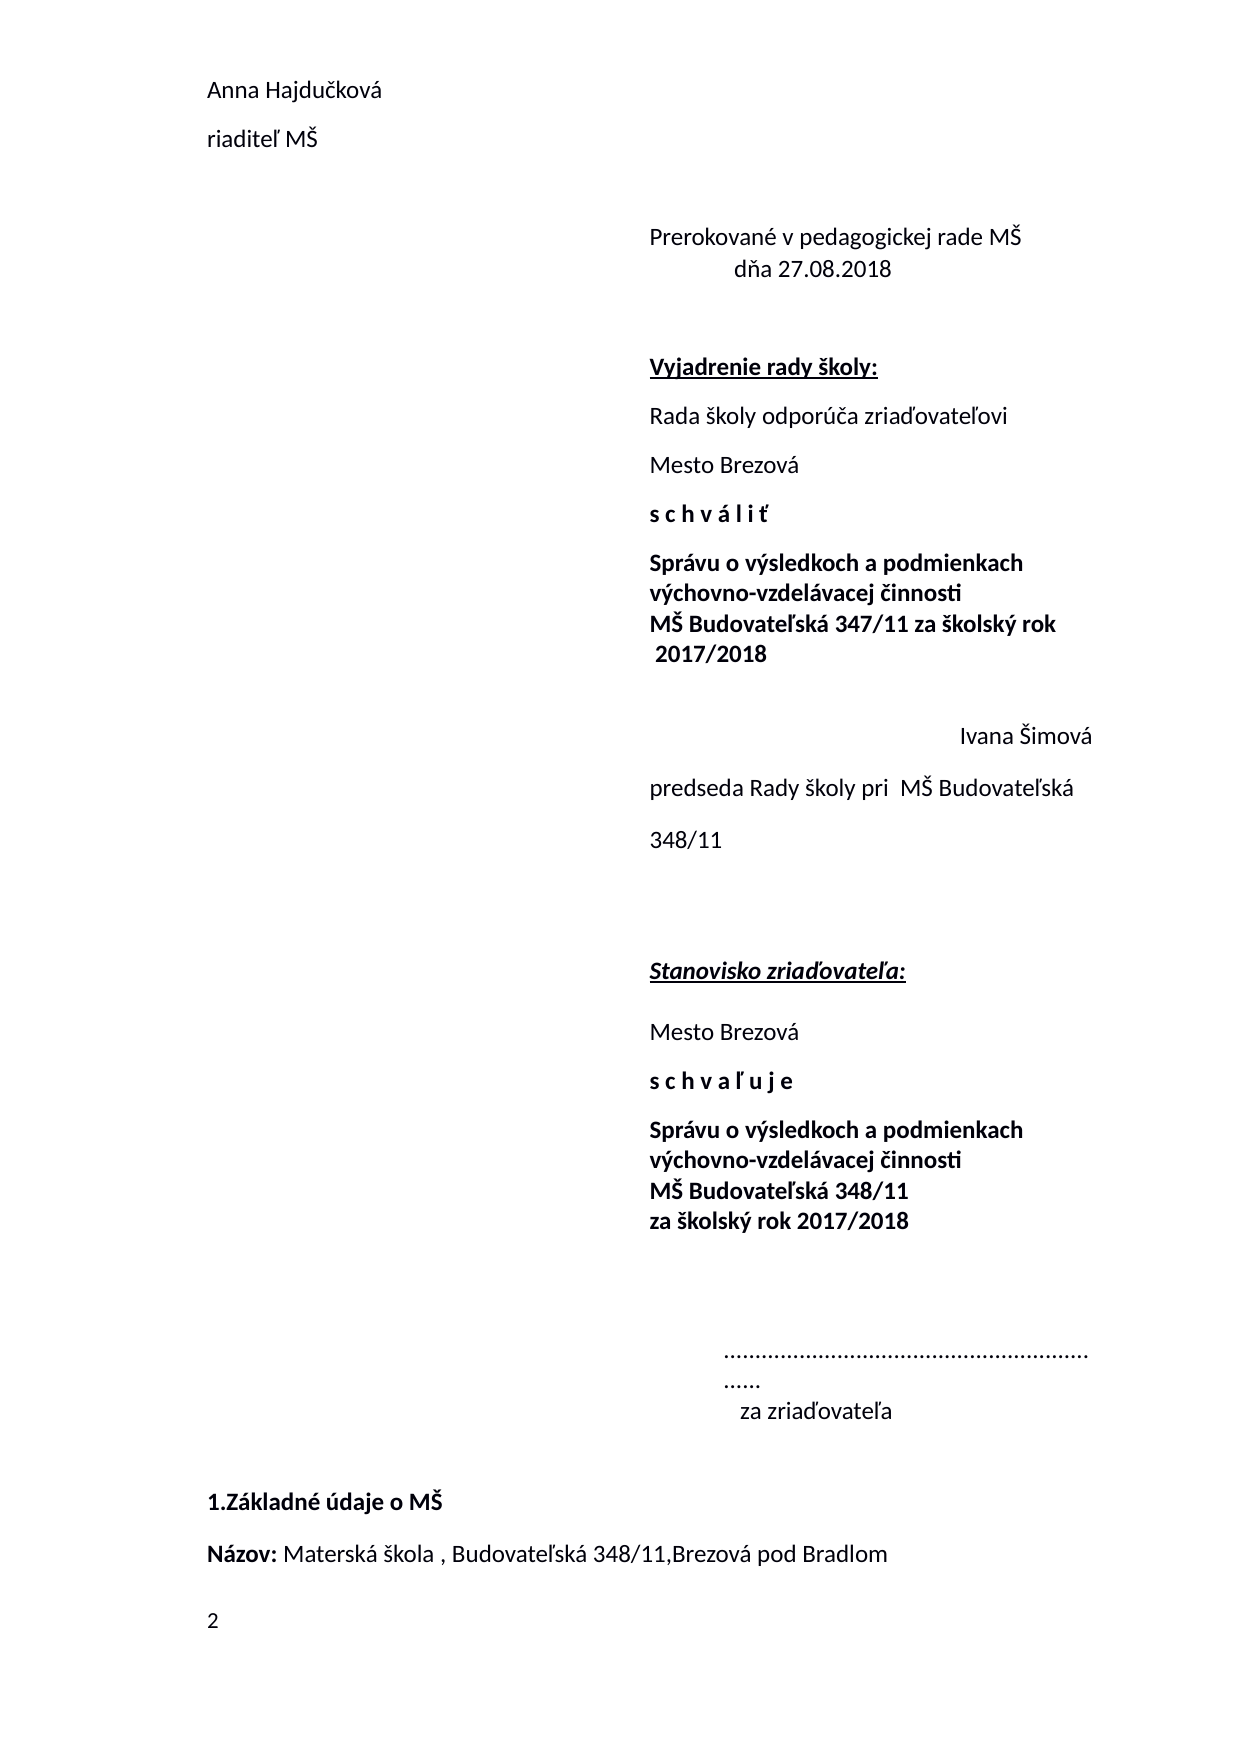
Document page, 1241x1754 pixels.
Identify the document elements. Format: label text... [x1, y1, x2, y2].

text s c h v á l i ť [207, 498, 1092, 528]
title MŠ Budovateľská 348/11 [649, 1175, 1092, 1205]
title výchovno-vzdelávacej činnosti [576, 577, 1092, 608]
text Ivana Šimová [207, 720, 1092, 751]
text ................................................................ [723, 1334, 1092, 1395]
text Stanovisko zriaďovateľa: [576, 955, 1092, 985]
text 1.Základné údaje o MŠ [207, 1486, 1092, 1517]
text za zriaďovateľa [723, 1395, 1092, 1425]
text Anna Hajdučková [207, 74, 1092, 104]
text Rada školy odporúča zriaďovateľovi [207, 400, 1092, 430]
title Správu o výsledkoch a podmienkach [576, 1114, 1092, 1144]
text 348/11 [576, 824, 1092, 854]
text s c h v a ľ u j e [576, 1065, 1092, 1095]
title 2017/2018 [576, 638, 1092, 669]
title Správu o výsledkoch a podmienkach [576, 547, 1092, 577]
text Mesto Brezová [576, 1016, 1092, 1046]
text Vyjadrenie rady školy: [207, 351, 1092, 381]
text Názov: Materská škola , Budovateľská 348/11,Brezová pod Bradlom [207, 1538, 1092, 1569]
text Mesto Brezová [207, 449, 1092, 479]
text Prerokované v pedagogickej rade MŠ dňa 27.08.2018 [207, 221, 1092, 283]
text predseda Rady školy pri MŠ Budovateľská [576, 772, 1092, 803]
title za školský rok 2017/2018 [649, 1205, 1092, 1236]
title výchovno-vzdelávacej činnosti [576, 1144, 1092, 1175]
text riaditeľ MŠ [207, 123, 1092, 153]
title MŠ Budovateľská 347/11 za školský rok [576, 608, 1092, 638]
